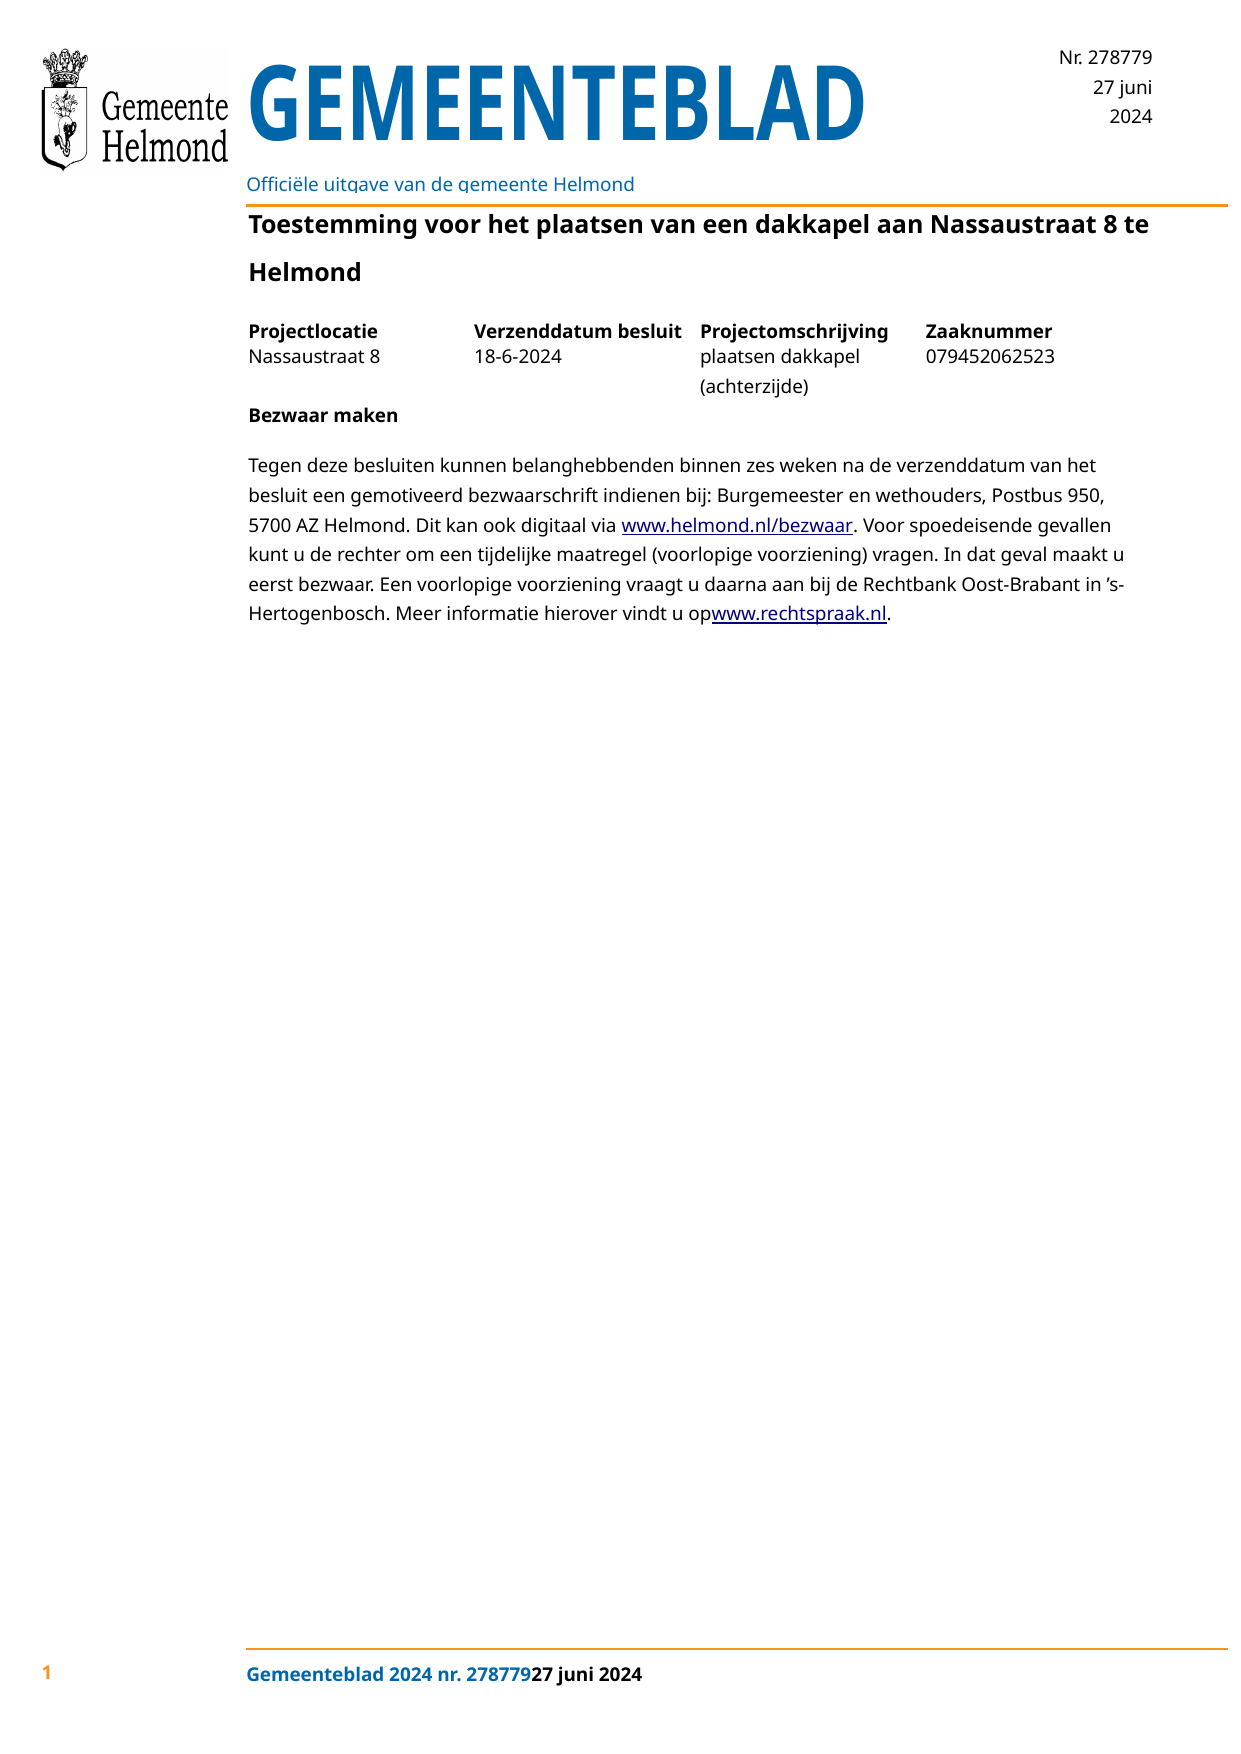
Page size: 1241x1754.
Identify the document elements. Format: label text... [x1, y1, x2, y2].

table_cell Nassaustraat 8 [248, 344, 474, 399]
text Toestemming voor het plaatsen van een dakkapel aan Nassaustraat 8 te Helmond [248, 207, 1152, 288]
table_header Verzenddatum besluit [474, 318, 700, 344]
table_header Projectlocatie [248, 318, 474, 344]
table_cell 18-6-2024 [474, 344, 700, 399]
table_header Zaaknummer [926, 318, 1152, 344]
table_cell 079452062523 [926, 344, 1152, 399]
picture [41, 47, 231, 172]
text Tegen deze besluiten kunnen belanghebbenden binnen zes weken na de verzenddatum van het besluit een gemotiveerd bezwaarschrift indienen bij: Burgemeester en wethouders, Postbus 950, 5700 AZ Helmond. Dit kan ook digitaal via www.helmond.nl/bezwaar. Voor spoedeisende gevallen kunt u de rechter om een tijdelijke maatregel (voorlopige voorziening) vragen. In dat geval maakt u eerst bezwaar. Een voorlopige voorziening vraagt u daarna aan bij de Rechtbank Oost-Brabant in ’s-Hertogenbosch. Meer informatie hierover vindt u opwww.rechtspraak.nl. [248, 453, 1152, 626]
text Bezwaar maken [248, 402, 1152, 428]
table_header Projectomschrijving [700, 318, 926, 344]
table_cell plaatsen dakkapel (achterzijde) [700, 344, 926, 399]
